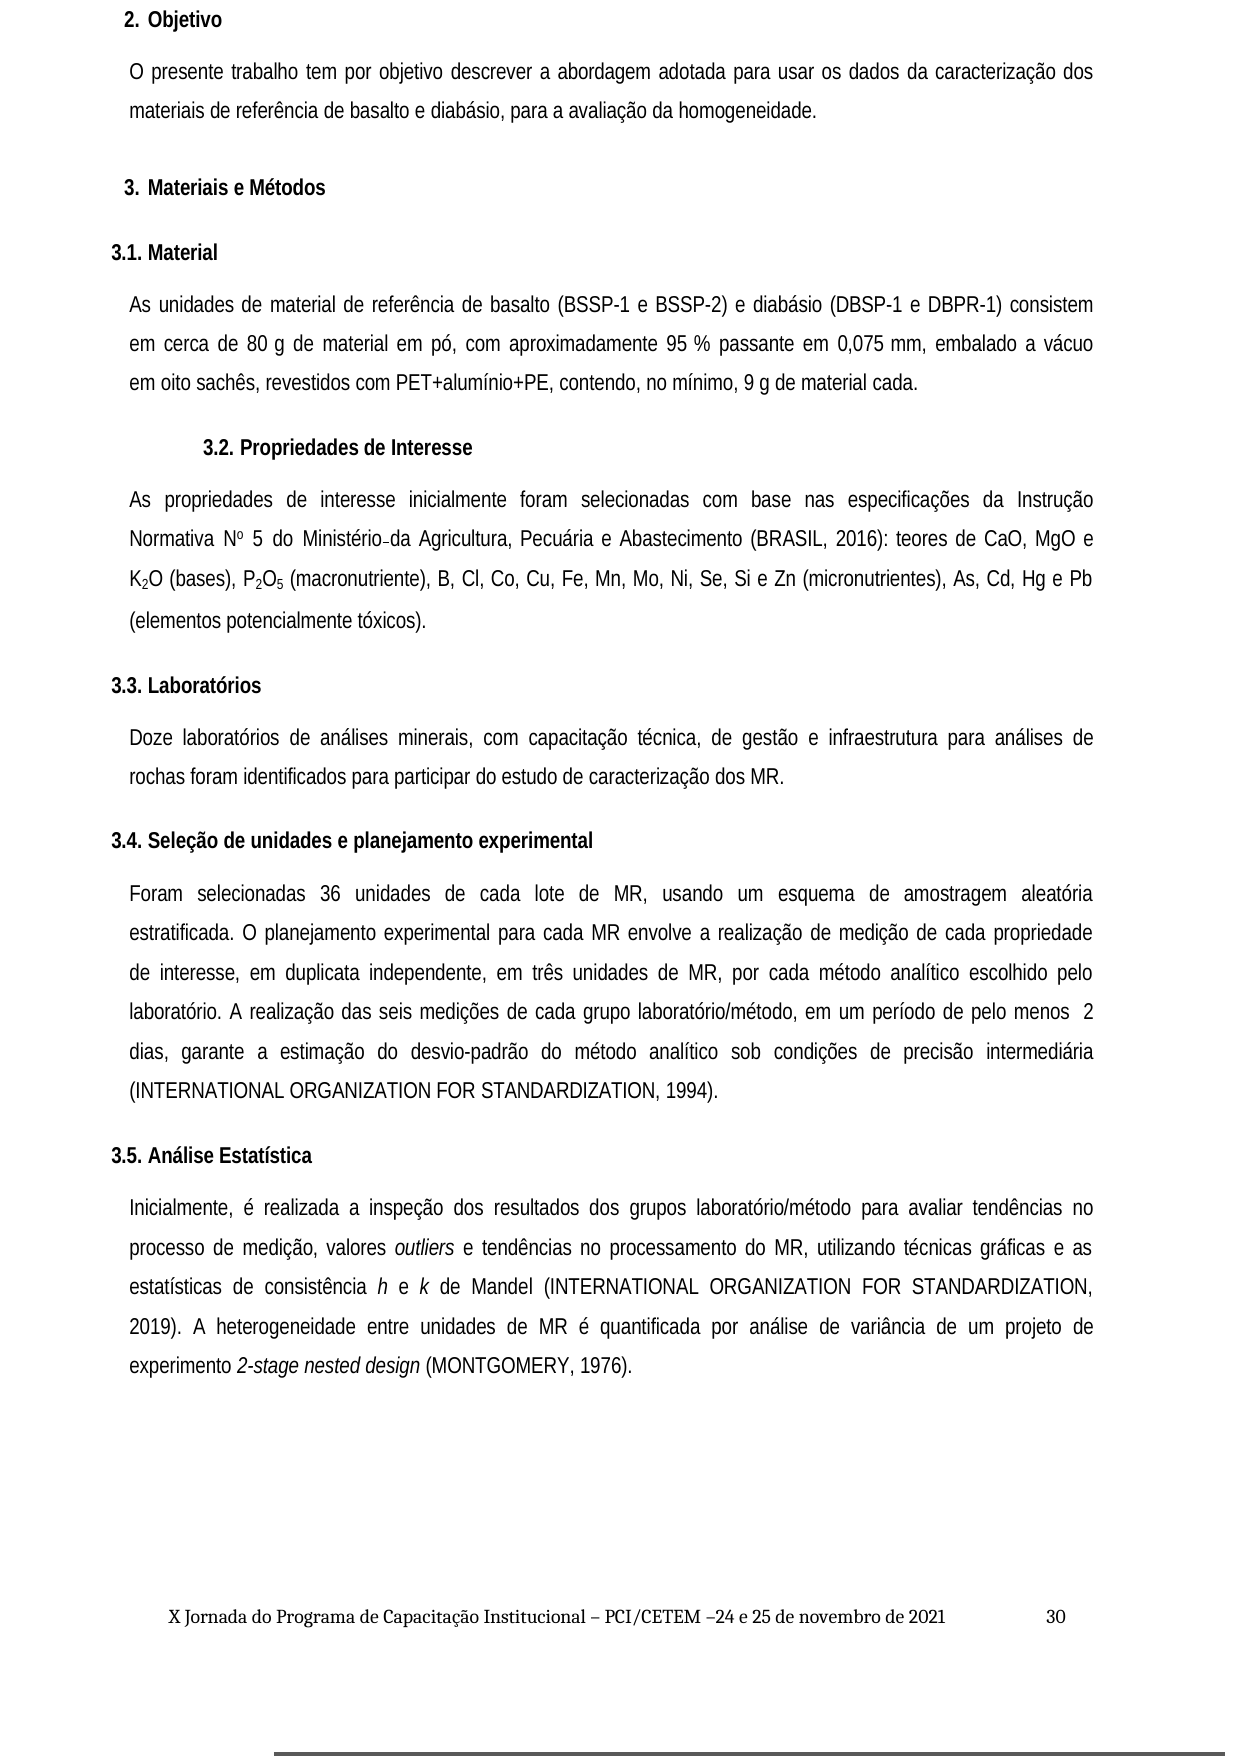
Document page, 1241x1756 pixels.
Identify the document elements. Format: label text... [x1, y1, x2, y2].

text Foram selecionadas 36 unidades de cada lote de MR, usando um esquema de amostragem aleatória estratificada. O planejamento experimental para cada MR envolve a realização de medição de cada propriedade de interesse, em duplicata independente, em três unidades de MR, por cada método analítico escolhido pelo laboratório. A realização das seis medições de cada grupo laboratório/método, em um período de pelo menos 2 dias, garante a estimação do desvio-padrão do método analítico sob condições de precisão intermediária (INTERNATIONAL ORGANIZATION FOR STANDARDIZATION, 1994). [129, 879, 1094, 1104]
list Material [111, 238, 1111, 265]
list Materiais e Métodos [124, 174, 1111, 200]
list Objetivo [124, 6, 1111, 32]
text O presente trabalho tem por objetivo descrever a abordagem adotada para usar os dados da caracterização dos materiais de referência de basalto e diabásio, para a avaliação da homogeneidade. [129, 58, 1093, 123]
list Seleção de unidades e planejamento experimental [111, 827, 1111, 854]
list Propriedades de Interesse [203, 434, 1111, 460]
text Inicialmente, é realizada a inspeção dos resultados dos grupos laboratório/método para avaliar tendências no processo de medição, valores outliers e tendências no processamento do MR, utilizando técnicas gráficas e as estatísticas de consistência h e k de Mandel (INTERNATIONAL ORGANIZATION FOR STANDARDIZATION, 2019). A heterogeneidade entre unidades de MR é quantificada por análise de variância de um projeto de experimento 2-stage nested design (MONTGOMERY, 1976). [129, 1194, 1094, 1379]
list Análise Estatística [111, 1142, 1111, 1168]
text As propriedades de interesse inicialmente foram selecionadas com base nas especificações da Instrução Normativa No 5 do Ministério da Agricultura, Pecuária e Abastecimento (BRASIL, 2016): teores de CaO, MgO e K2O (bases), P2O5 (macronutriente), B, Cl, Co, Cu, Fe, Mn, Mo, Ni, Se, Si e Zn (micronutrientes), As, Cd, Hg e Pb (elementos potencialmente tóxicos). [129, 486, 1094, 633]
list Laboratórios [111, 672, 1111, 698]
text As unidades de material de referência de basalto (BSSP-1 e BSSP-2) e diabásio (DBSP-1 e DBPR-1) consistem em cerca de 80 g de material em pó, com aproximadamente 95 % passante em 0,075 mm, embalado a vácuo em oito sachês, revestidos com PET+alumínio+PE, contendo, no mínimo, 9 g de material cada. [129, 291, 1094, 396]
text Doze laboratórios de análises minerais, com capacitação técnica, de gestão e infraestrutura para análises de rochas foram identificados para participar do estudo de caracterização dos MR. [129, 724, 1094, 789]
